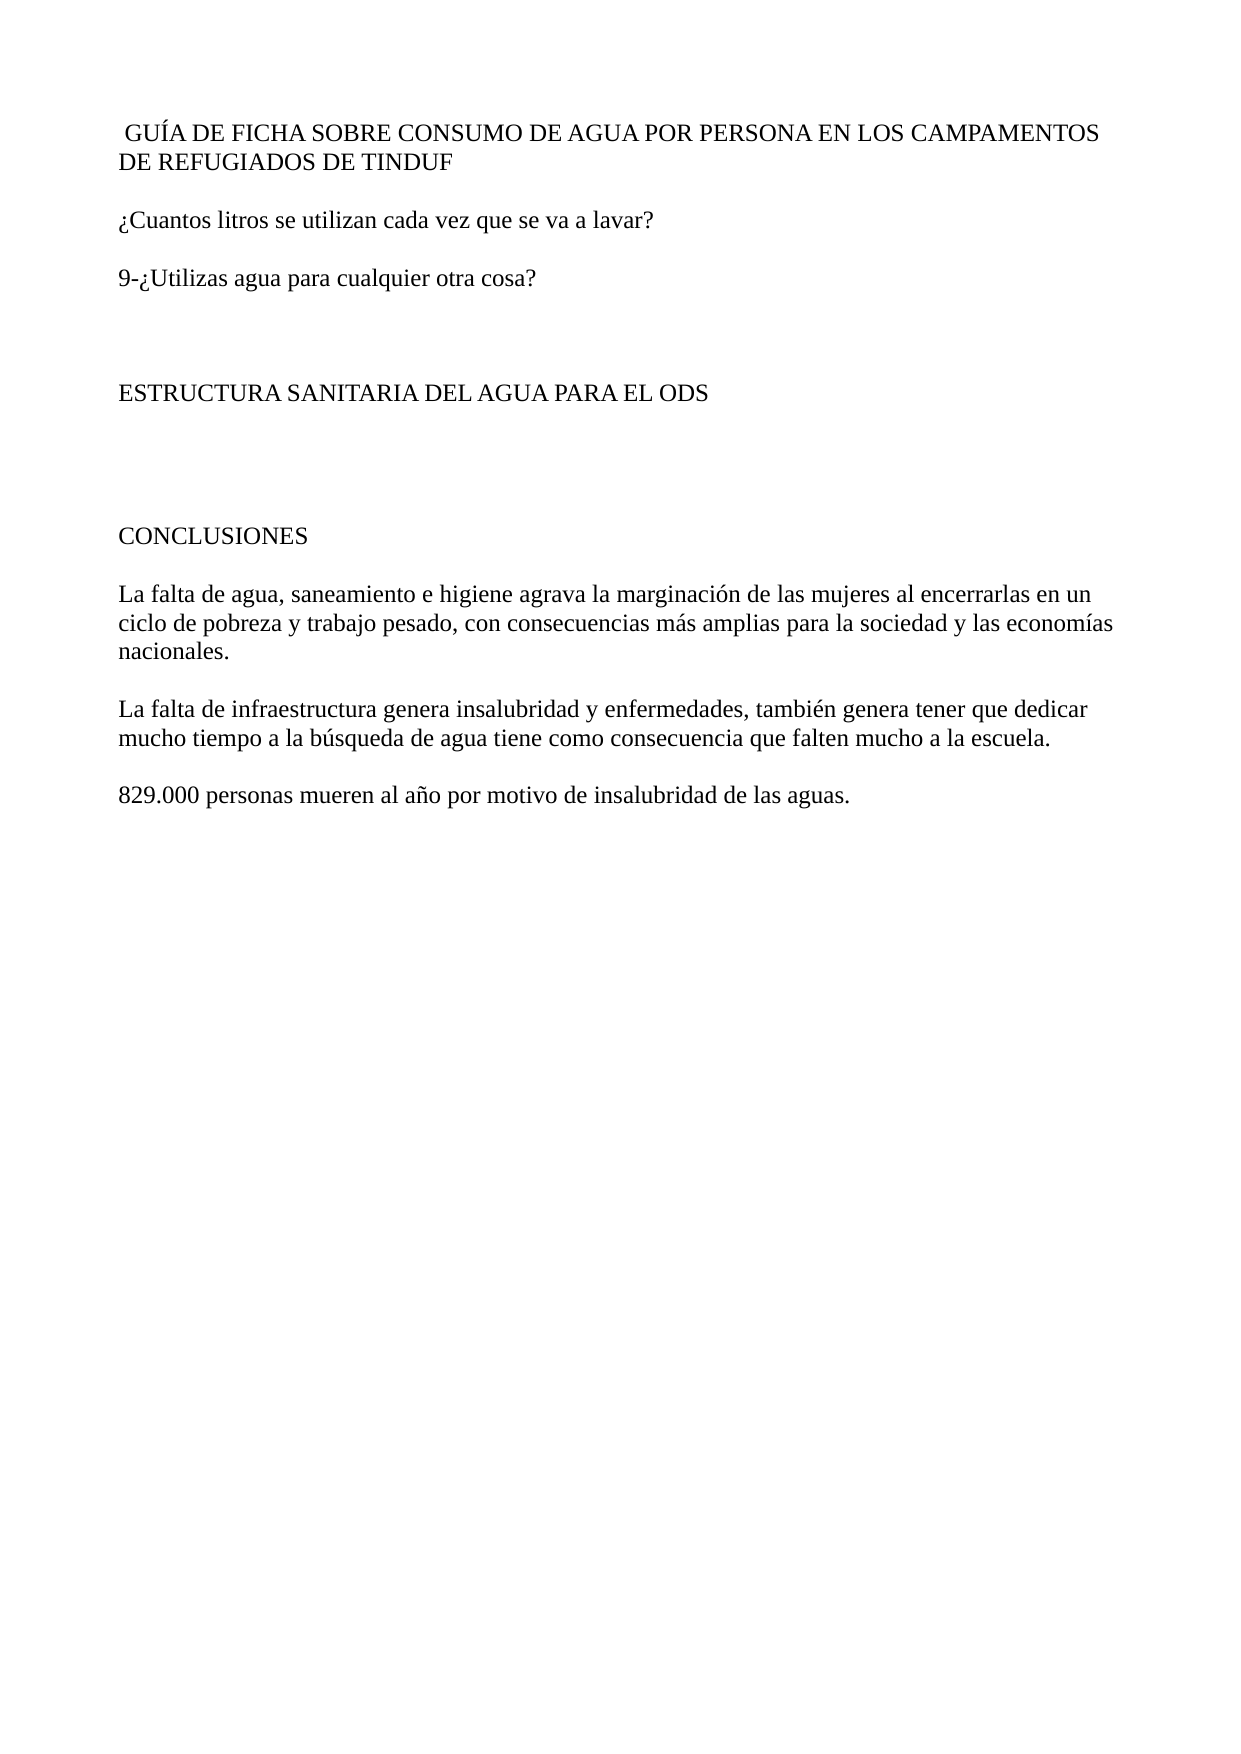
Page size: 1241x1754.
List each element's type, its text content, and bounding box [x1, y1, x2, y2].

text La falta de infraestructura genera insalubridad y enfermedades, también genera tener que dedicar mucho tiempo a la búsqueda de agua tiene como consecuencia que falten mucho a la escuela. [118, 694, 1122, 751]
text 829.000 personas mueren al año por motivo de insalubridad de las aguas. [118, 780, 1122, 809]
text La falta de agua, saneamiento e higiene agrava la marginación de las mujeres al encerrarlas en un ciclo de pobreza y trabajo pesado, con consecuencias más amplias para la sociedad y las economías nacionales. [118, 579, 1122, 665]
text ESTRUCTURA SANITARIA DEL AGUA PARA EL ODS [118, 378, 1122, 406]
text CONCLUSIONES [118, 521, 1122, 550]
text ¿Cuantos litros se utilizan cada vez que se va a lavar? [118, 205, 1122, 234]
text 9-¿Utilizas agua para cualquier otra cosa? [118, 263, 1122, 291]
